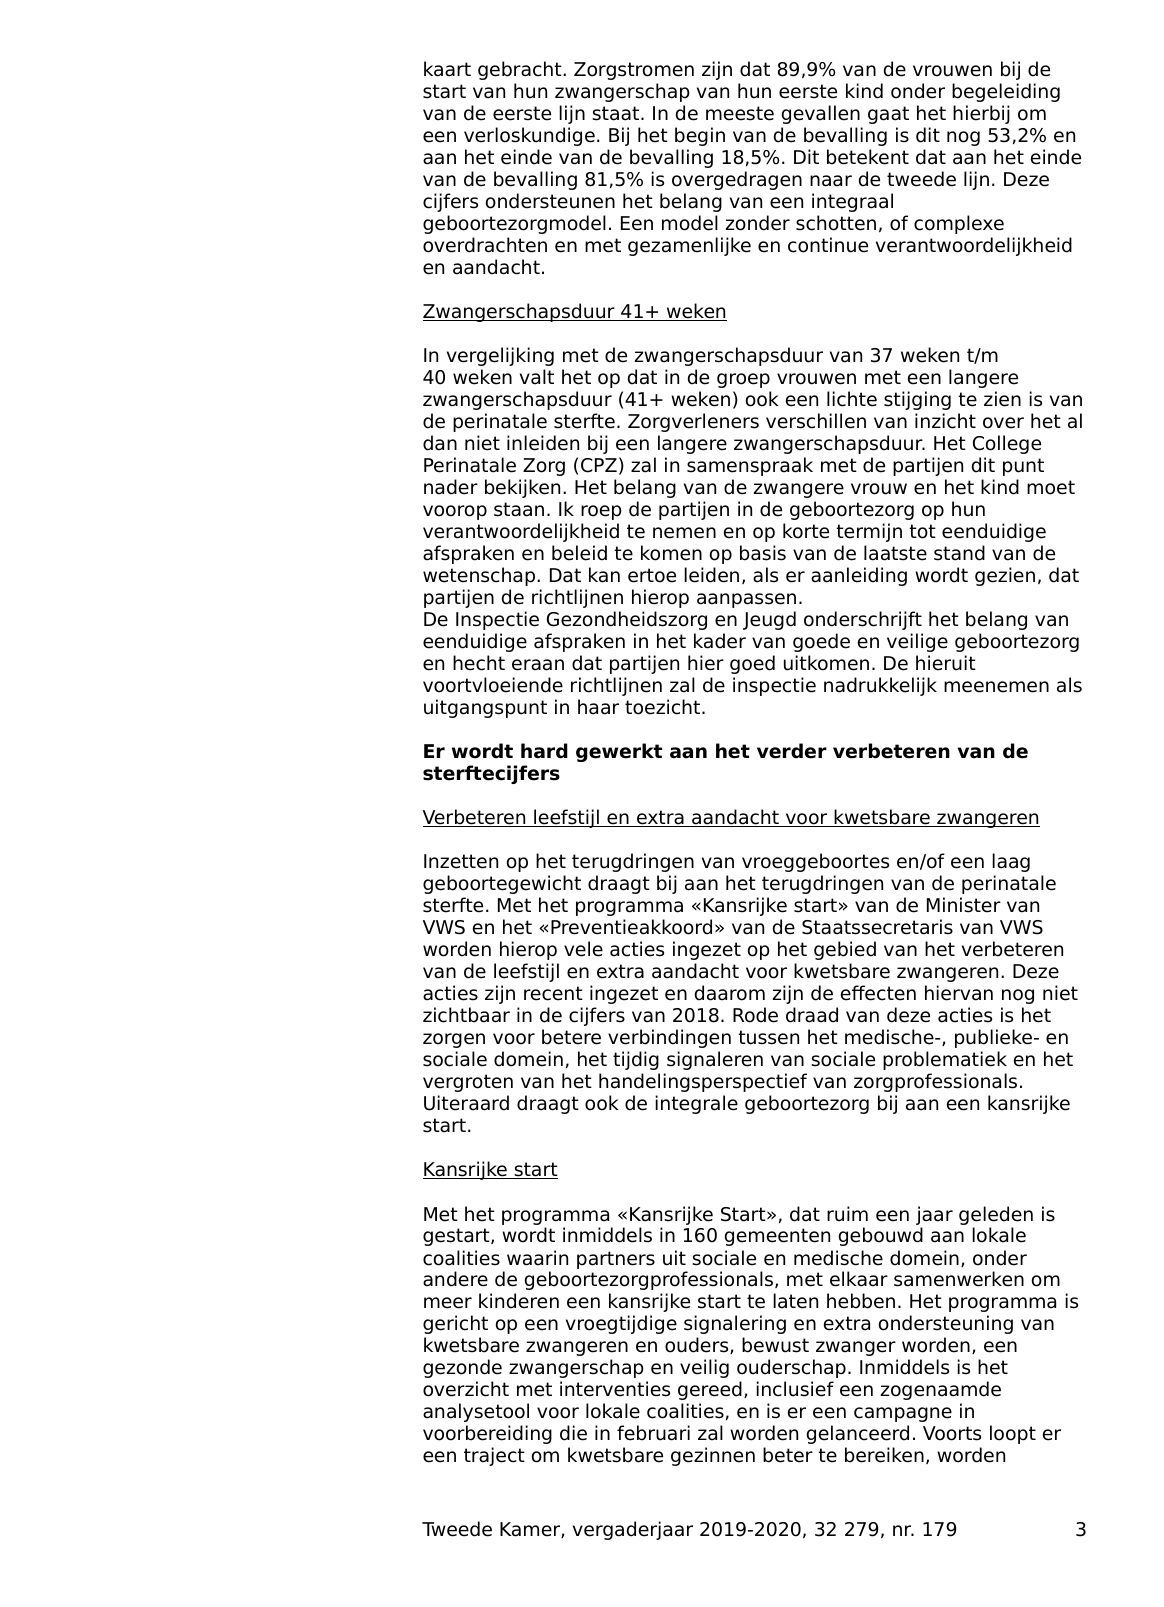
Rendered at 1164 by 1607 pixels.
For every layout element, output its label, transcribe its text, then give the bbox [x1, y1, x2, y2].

text Met het programma «Kansrijke Start», dat ruim een jaar geleden is gestart, wordt inmiddels in 160 gemeenten gebouwd aan lokale coalities waarin partners uit sociale en medische domein, onder andere de geboortezorgprofessionals, met elkaar samenwerken om meer kinderen een kansrijke start te laten hebben. Het programma is gericht op een vroegtijdige signalering en extra ondersteuning van kwetsbare zwangeren en ouders, bewust zwanger worden, een gezonde zwangerschap en veilig ouderschap. Inmiddels is het overzicht met interventies gereed, inclusief een zogenaamde analysetool voor lokale coalities, en is er een campagne in voorbereiding die in februari zal worden gelanceerd. Voorts loopt er een traject om kwetsbare gezinnen beter te bereiken, worden [422, 1203, 1087, 1467]
text kaart gebracht. Zorgstromen zijn dat 89,9% van de vrouwen bij de start van hun zwangerschap van hun eerste kind onder begeleiding van de eerste lijn staat. In de meeste gevallen gaat het hierbij om een verloskundige. Bij het begin van de bevalling is dit nog 53,2% en aan het einde van de bevalling 18,5%. Dit betekent dat aan het einde van de bevalling 81,5% is overgedragen naar de tweede lijn. Deze cijfers ondersteunen het belang van een integraal geboortezorgmodel. Een model zonder schotten, of complexe overdrachten en met gezamenlijke en continue verantwoordelijkheid en aandacht. [422, 59, 1087, 279]
subtitle Verbeteren leefstijl en extra aandacht voor kwetsbare zwangeren [422, 807, 1087, 829]
subtitle Kansrijke start [422, 1159, 1087, 1181]
text De Inspectie Gezondheidszorg en Jeugd onderschrijft het belang van eenduidige afspraken in het kader van goede en veilige geboortezorg en hecht eraan dat partijen hier goed uitkomen. De hieruit voortvloeiende richtlijnen zal de inspectie nadrukkelijk meenemen als uitgangspunt in haar toezicht. [422, 609, 1087, 719]
subtitle Er wordt hard gewerkt aan het verder verbeteren van de sterftecijfers [422, 741, 1087, 785]
subtitle Zwangerschapsduur 41+ weken [422, 301, 1087, 323]
text Inzetten op het terugdringen van vroeggeboortes en/of een laag geboortegewicht draagt bij aan het terugdringen van de perinatale sterfte. Met het programma «Kansrijke start» van de Minister van VWS en het «Preventieakkoord» van de Staatssecretaris van VWS worden hierop vele acties ingezet op het gebied van het verbeteren van de leefstijl en extra aandacht voor kwetsbare zwangeren. Deze acties zijn recent ingezet en daarom zijn de effecten hiervan nog niet zichtbaar in de cijfers van 2018. Rode draad van deze acties is het zorgen voor betere verbindingen tussen het medische-, publieke- en sociale domein, het tijdig signaleren van sociale problematiek en het vergroten van het handelingsperspectief van zorgprofessionals. Uiteraard draagt ook de integrale geboortezorg bij aan een kansrijke start. [422, 851, 1087, 1137]
text In vergelijking met de zwangerschapsduur van 37 weken t/m 40 weken valt het op dat in de groep vrouwen met een langere zwangerschapsduur (41+ weken) ook een lichte stijging te zien is van de perinatale sterfte. Zorgverleners verschillen van inzicht over het al dan niet inleiden bij een langere zwangerschapsduur. Het College Perinatale Zorg (CPZ) zal in samenspraak met de partijen dit punt nader bekijken. Het belang van de zwangere vrouw en het kind moet voorop staan. Ik roep de partijen in de geboortezorg op hun verantwoordelijkheid te nemen en op korte termijn tot eenduidige afspraken en beleid te komen op basis van de laatste stand van de wetenschap. Dat kan ertoe leiden, als er aanleiding wordt gezien, dat partijen de richtlijnen hierop aanpassen. [422, 345, 1087, 609]
